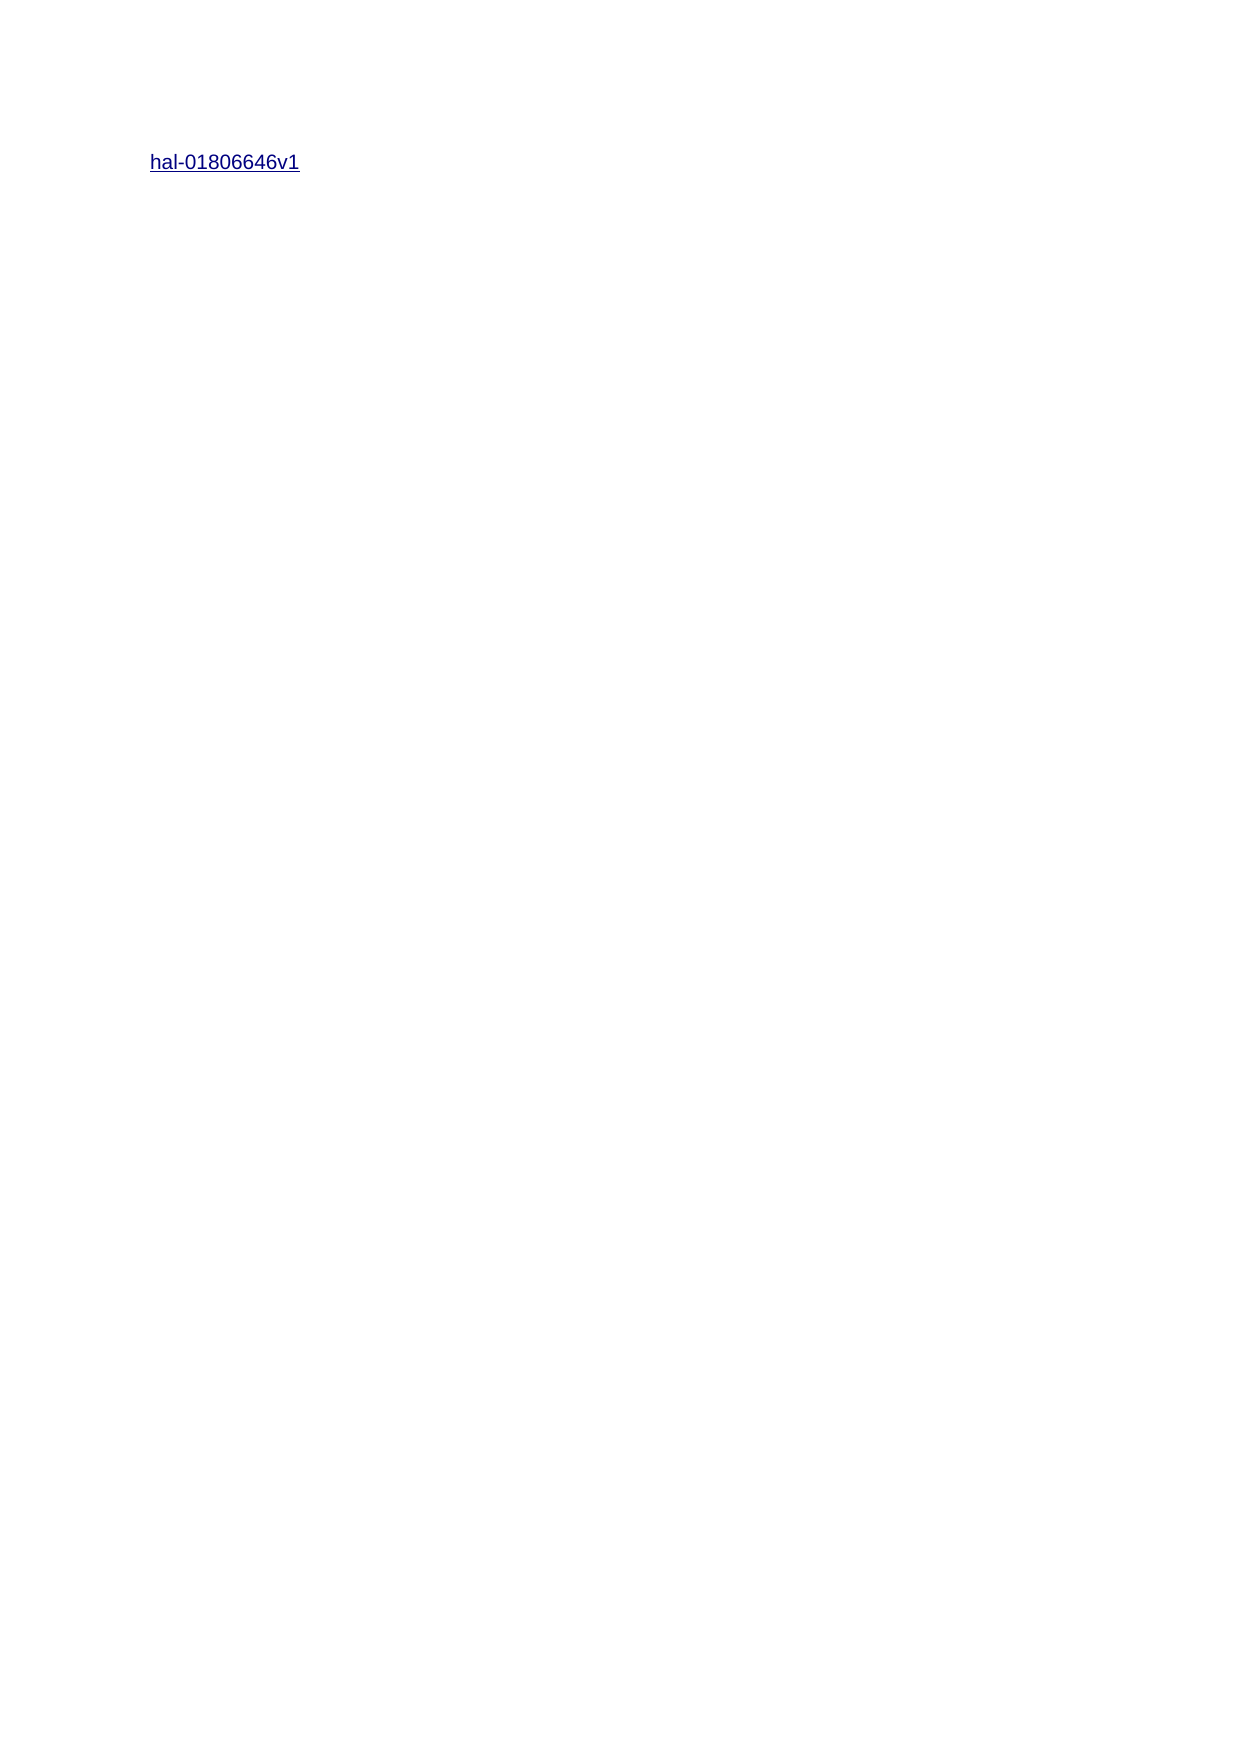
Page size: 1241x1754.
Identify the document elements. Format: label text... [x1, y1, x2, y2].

table_header hal-01806646v1 [150, 150, 1090, 174]
